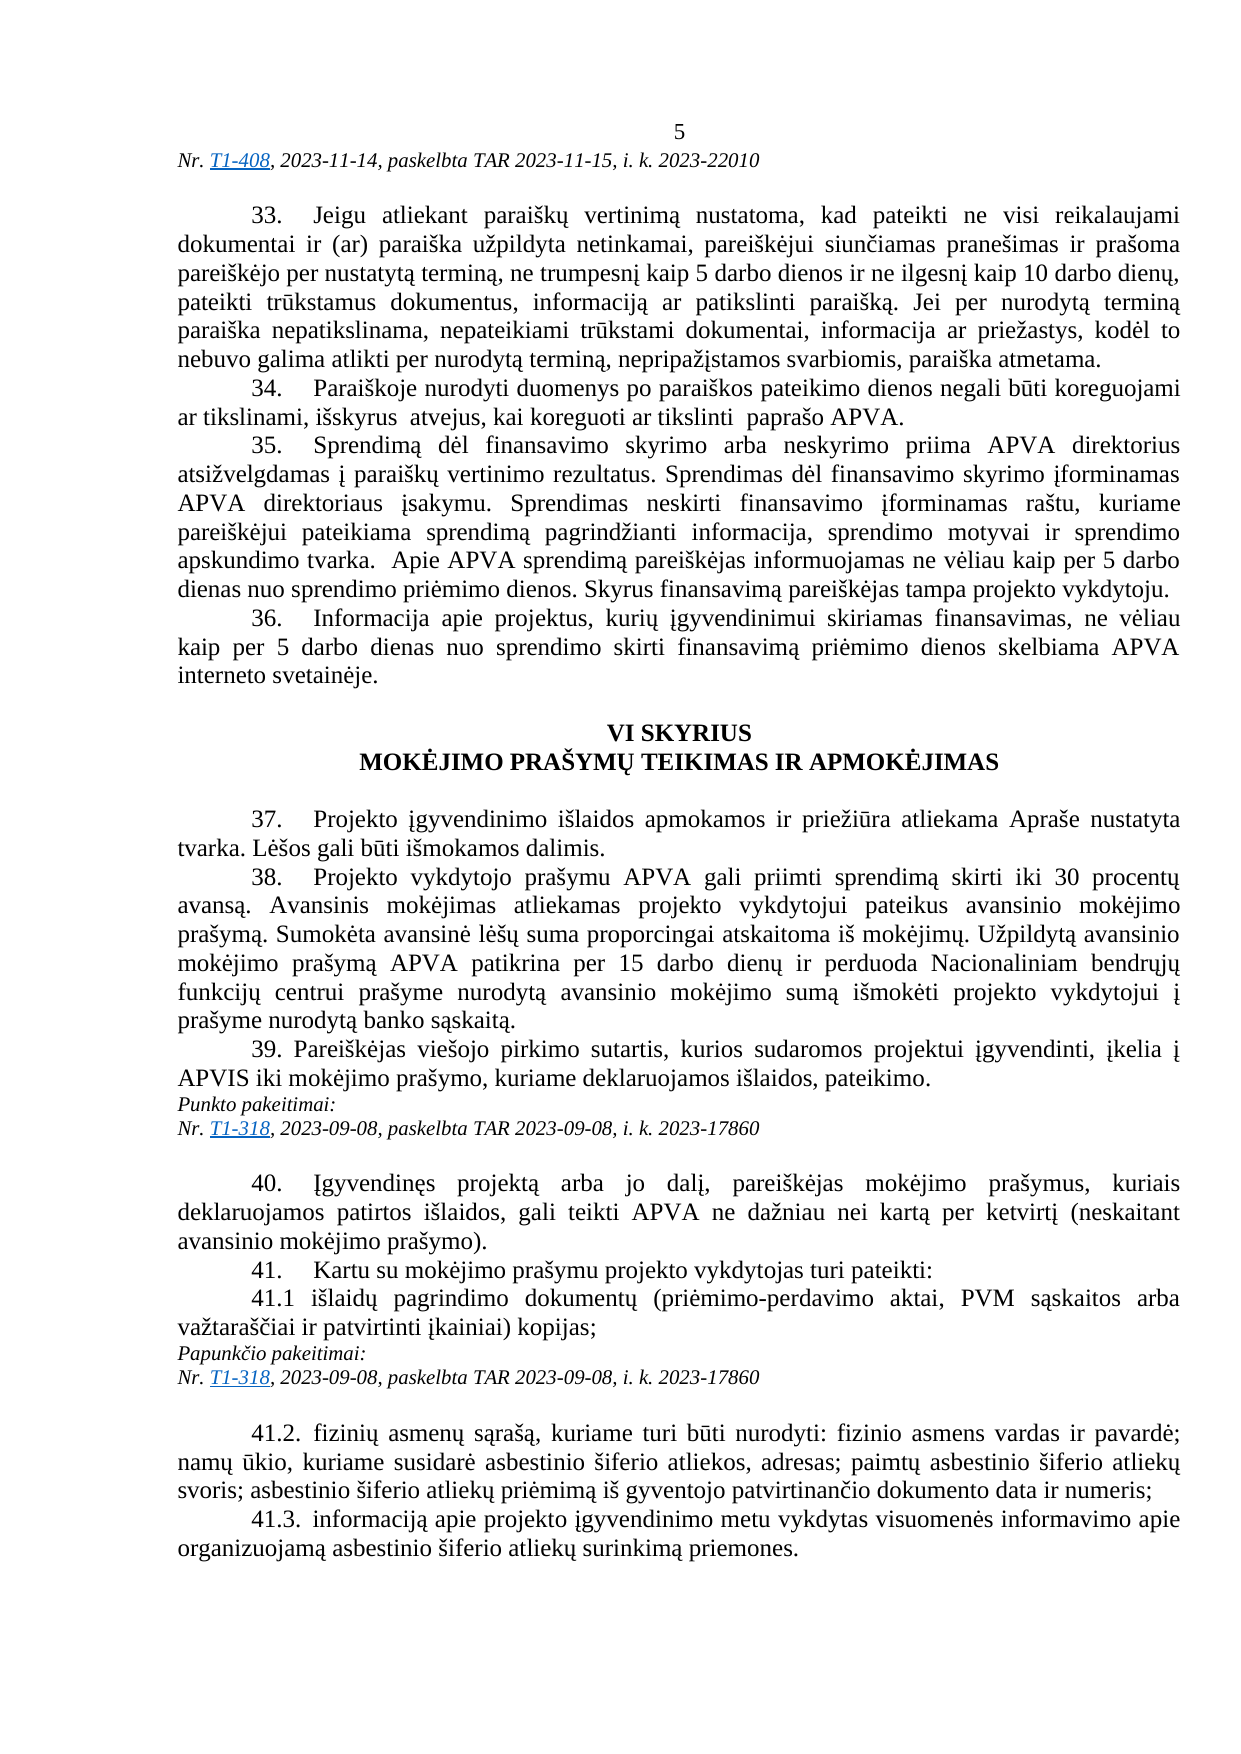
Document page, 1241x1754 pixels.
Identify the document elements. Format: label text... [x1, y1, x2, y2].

text 37. Projekto įgyvendinimo išlaidos apmokamos ir priežiūra atliekama Apraše nustatyta tvarka. Lėšos gali būti išmokamos dalimis. [177, 804, 1181, 862]
text 41.1 išlaidų pagrindimo dokumentų (priėmimo-perdavimo aktai, PVM sąskaitos arba važtaraščiai ir patvirtinti įkainiai) kopijas; [177, 1283, 1181, 1341]
text 38. Projekto vykdytojo prašymu APVA gali priimti sprendimą skirti iki 30 procentų avansą. Avansinis mokėjimas atliekamas projekto vykdytojui pateikus avansinio mokėjimo prašymą. Sumokėta avansinė lėšų suma proporcingai atskaitoma iš mokėjimų. Užpildytą avansinio mokėjimo prašymą APVA patikrina per 15 darbo dienų ir perduoda Nacionaliniam bendrųjų funkcijų centrui prašyme nurodytą avansinio mokėjimo sumą išmokėti projekto vykdytojui į prašyme nurodytą banko sąskaitą. [177, 862, 1181, 1034]
text 41.2. fizinių asmenų sąrašą, kuriame turi būti nurodyti: fizinio asmens vardas ir pavardė; namų ūkio, kuriame susidarė asbestinio šiferio atliekos, adresas; paimtų asbestinio šiferio atliekų svoris; asbestinio šiferio atliekų priėmimą iš gyventojo patvirtinančio dokumento data ir numeris; [177, 1418, 1181, 1504]
text MOKĖJIMO PRAŠYMŲ TEIKIMAS IR APMOKĖJIMAS [177, 747, 1181, 775]
text 34. Paraiškoje nurodyti duomenys po paraiškos pateikimo dienos negali būti koreguojami ar tikslinami, išskyrus atvejus, kai koreguoti ar tikslinti paprašo APVA. [177, 373, 1181, 430]
text 35. Sprendimą dėl finansavimo skyrimo arba neskyrimo priima APVA direktorius atsižvelgdamas į paraiškų vertinimo rezultatus. Sprendimas dėl finansavimo skyrimo įforminamas APVA direktoriaus įsakymu. Sprendimas neskirti finansavimo įforminamas raštu, kuriame pareiškėjui pateikiama sprendimą pagrindžianti informacija, sprendimo motyvai ir sprendimo apskundimo tvarka. Apie APVA sprendimą pareiškėjas informuojamas ne vėliau kaip per 5 darbo dienas nuo sprendimo priėmimo dienos. Skyrus finansavimą pareiškėjas tampa projekto vykdytoju. [177, 430, 1181, 603]
text 41. Kartu su mokėjimo prašymu projekto vykdytojas turi pateikti: [177, 1255, 1181, 1283]
text 41.3. informaciją apie projekto įgyvendinimo metu vykdytas visuomenės informavimo apie organizuojamą asbestinio šiferio atliekų surinkimą priemones. [177, 1504, 1181, 1562]
text Nr. T1-408, 2023-11-14, paskelbta TAR 2023-11-15, i. k. 2023-22010 [177, 148, 1181, 172]
text Nr. T1-318, 2023-09-08, paskelbta TAR 2023-09-08, i. k. 2023-17860 [177, 1365, 1181, 1389]
text VI SKYRIUS [177, 718, 1181, 747]
text 33. Jeigu atliekant paraiškų vertinimą nustatoma, kad pateikti ne visi reikalaujami dokumentai ir (ar) paraiška užpildyta netinkamai, pareiškėjui siunčiamas pranešimas ir prašoma pareiškėjo per nustatytą terminą, ne trumpesnį kaip 5 darbo dienos ir ne ilgesnį kaip 10 darbo dienų, pateikti trūkstamus dokumentus, informaciją ar patikslinti paraišką. Jei per nurodytą terminą paraiška nepatikslinama, nepateikiami trūkstami dokumentai, informacija ar priežastys, kodėl to nebuvo galima atlikti per nurodytą terminą, nepripažįstamos svarbiomis, paraiška atmetama. [177, 200, 1181, 373]
text Papunkčio pakeitimai: [177, 1341, 1181, 1365]
text 40. Įgyvendinęs projektą arba jo dalį, pareiškėjas mokėjimo prašymus, kuriais deklaruojamos patirtos išlaidos, gali teikti APVA ne dažniau nei kartą per ketvirtį (neskaitant avansinio mokėjimo prašymo). [177, 1168, 1181, 1255]
text Punkto pakeitimai: [177, 1092, 1181, 1116]
text 39. Pareiškėjas viešojo pirkimo sutartis, kurios sudaromos projektui įgyvendinti, įkelia į APVIS iki mokėjimo prašymo, kuriame deklaruojamos išlaidos, pateikimo. [177, 1034, 1181, 1092]
text Nr. T1-318, 2023-09-08, paskelbta TAR 2023-09-08, i. k. 2023-17860 [177, 1116, 1181, 1140]
text 36. Informacija apie projektus, kurių įgyvendinimui skiriamas finansavimas, ne vėliau kaip per 5 darbo dienas nuo sprendimo skirti finansavimą priėmimo dienos skelbiama APVA interneto svetainėje. [177, 603, 1181, 689]
